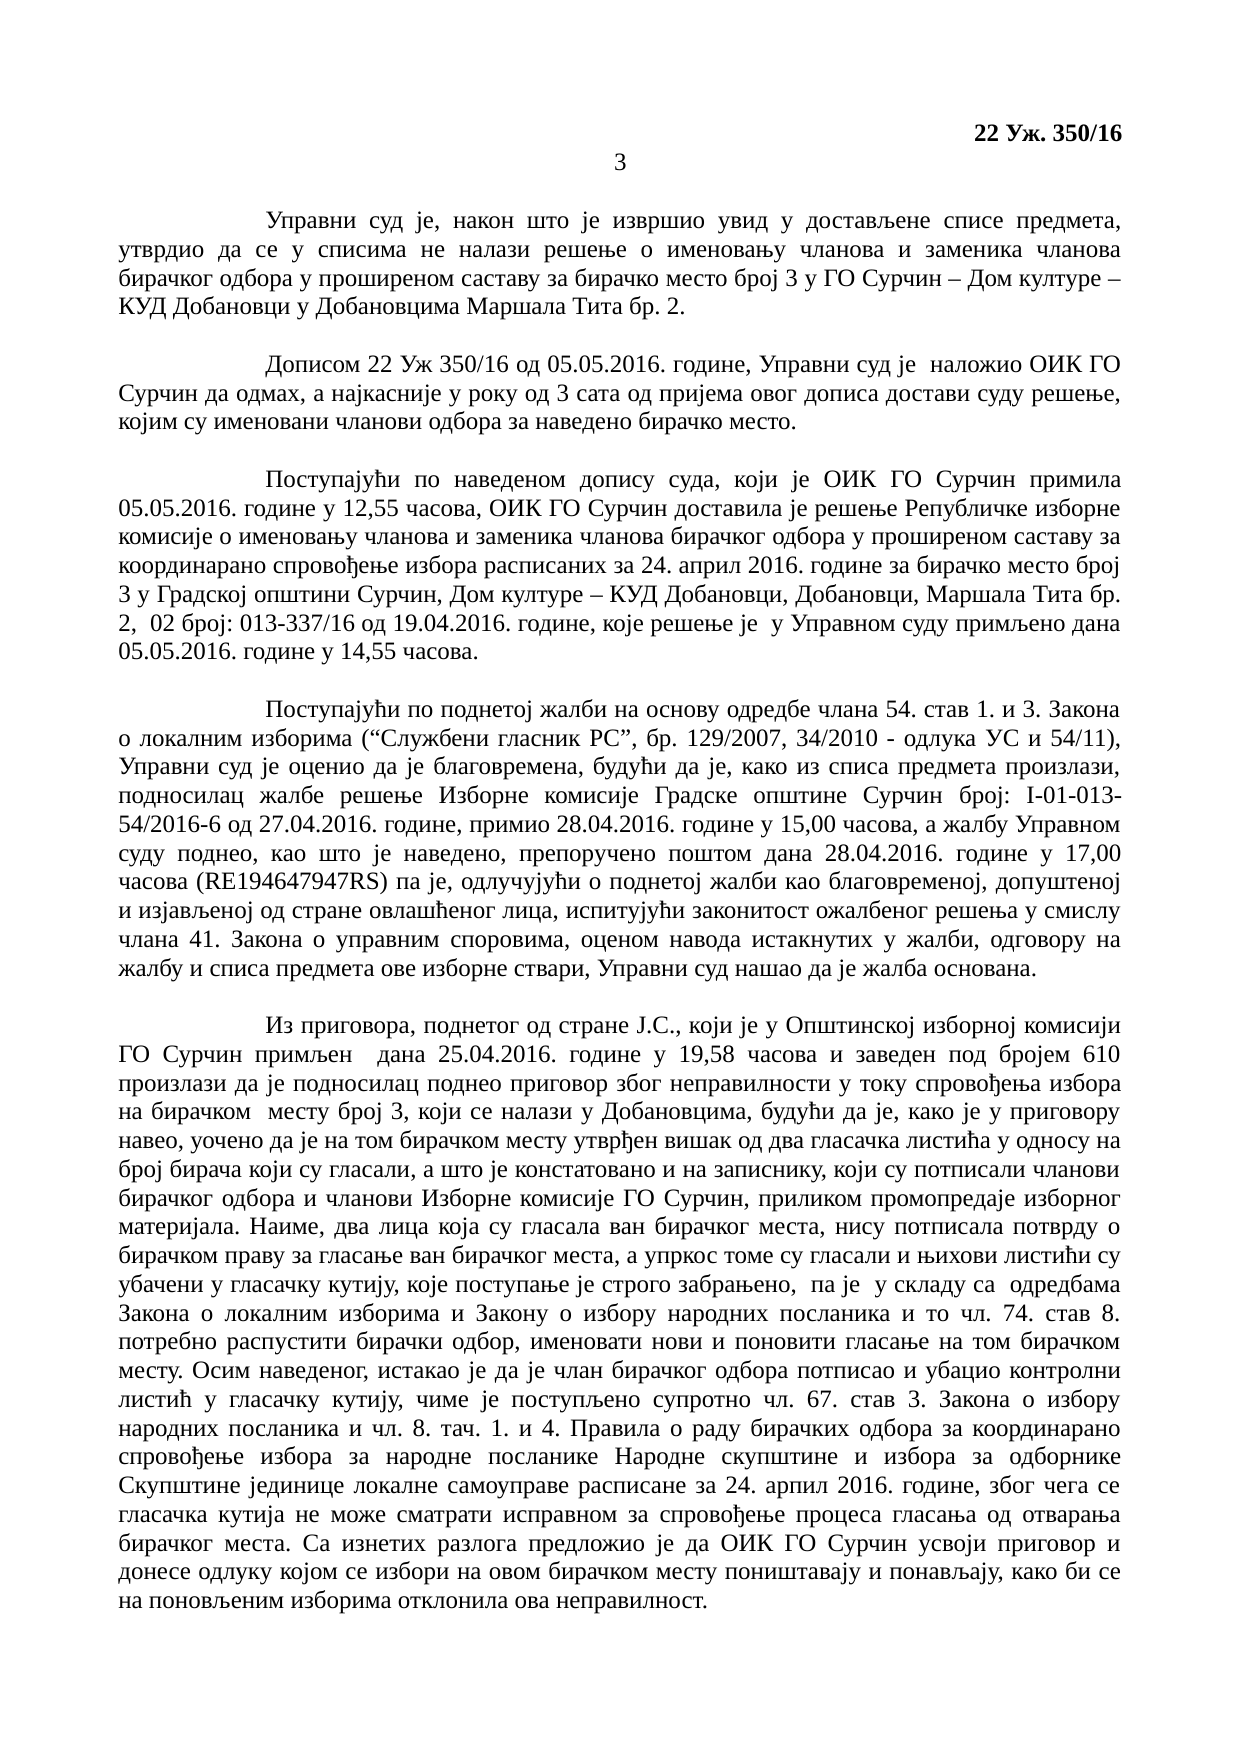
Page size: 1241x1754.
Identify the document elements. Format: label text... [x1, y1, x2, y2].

text Из приговора, поднетог од стране Ј.С., који је у Општинској изборној комисији ГО Сурчин примљен дана 25.04.2016. године у 19,58 часова и заведен под бројем 610 произлази да је подносилац поднео приговор због неправилности у току спровођења избора на бирачком месту број 3, који се налази у Добановцима, будући да је, како је у приговору навео, уочено да је на том бирачком месту утврђен вишак од два гласачка листића у односу на број бирача који су гласали, а што је констатовано и на записнику, који су потписали чланови бирачког одбора и чланови Изборне комисије ГО Сурчин, приликом промопредаје изборног материјала. Наиме, два лица која су гласала ван бирачког места, нису потписала потврду о бирачком праву за гласање ван бирачког места, а упркос томе су гласали и њихови листићи су убачени у гласачку кутију, које поступање је строго забрањено, па је у складу са одредбама Закона о локалним изборима и Закону о избору народних посланика и то чл. 74. став 8. потребно распустити бирачки одбор, именовати нови и поновити гласање на том бирачком месту. Осим наведеног, истакао је да је члан бирачког одбора потписао и убацио контролни листић у гласачку кутију, чиме је поступљено супротно чл. 67. став 3. Закона о избору народних посланика и чл. 8. тач. 1. и 4. Правила о раду бирачких одбора за координарано спровођење избора за народне посланике Народне скупштине и избора за одборнике Скупштине јединице локалне самоуправе расписане за 24. арпил 2016. године, због чега се гласачка кутија не може сматрати исправном за спровођење процеса гласања од отварања бирачког места. Са изнетих разлога предложио је да ОИК ГО Сурчин усвоји приговор и донесе одлуку којом се избори на овом бирачком месту поништавају и понављају, како би се на поновљеним изборима отклонила ова неправилност. [118, 1010, 1122, 1614]
text Управни суд је, након што је извршио увид у достављене списе предмета, утврдио да се у списима не налази решење о именовању чланова и заменика чланова бирачког одбора у проширеном саставу за бирачко место број 3 у ГО Сурчин – Дом културе – КУД Добановци у Добановцима Маршала Тита бр. 2. [118, 205, 1122, 320]
text Поступајући по поднетој жалби на основу одредбе члана 54. став 1. и 3. Закона о локалним изборима (“Службени гласник РС”, бр. 129/2007, 34/2010 - одлука УС и 54/11), Управни суд је оценио да је благовремена, будући да је, како из списа предмета произлази, подносилац жалбе решење Изборне комисије Градске општине Сурчин број: I-01-013-54/2016-6 од 27.04.2016. године, примио 28.04.2016. године у 15,00 часова, а жалбу Управном суду поднео, као што је наведено, препоручено поштом дана 28.04.2016. године у 17,00 часова (RE194647947RS) па је, одлучујући о поднетој жалби као благовременој, допуштеној и изјављеној од стране овлашћеног лица, испитујући законитост ожалбеног решења у смислу члана 41. Закона о управним споровима, оценом навода истакнутих у жалби, одговору на жалбу и списа предмета ове изборне ствари, Управни суд нашао да је жалба основана. [118, 694, 1122, 981]
text Поступајући по наведеном допису суда, који је ОИК ГО Сурчин примила 05.05.2016. године у 12,55 часова, ОИК ГО Сурчин доставила је решење Републичке изборне комисије о именовању чланова и заменика чланова бирачког одбора у проширеном саставу за координарано спровођење избора расписаних за 24. април 2016. године за бирачко место број 3 у Градској општини Сурчин, Дом културе – КУД Добановци, Добановци, Маршала Тита бр. 2, 02 број: 013-337/16 од 19.04.2016. године, које решење је у Управном суду примљено дана 05.05.2016. године у 14,55 часова. [118, 464, 1122, 665]
text Дописом 22 Уж 350/16 од 05.05.2016. године, Управни суд је наложио ОИК ГО Сурчин да одмах, а најкасније у року од 3 сата од пријема овог дописа достави суду решење, којим су именовани чланови одбора за наведено бирачко место. [118, 349, 1122, 435]
